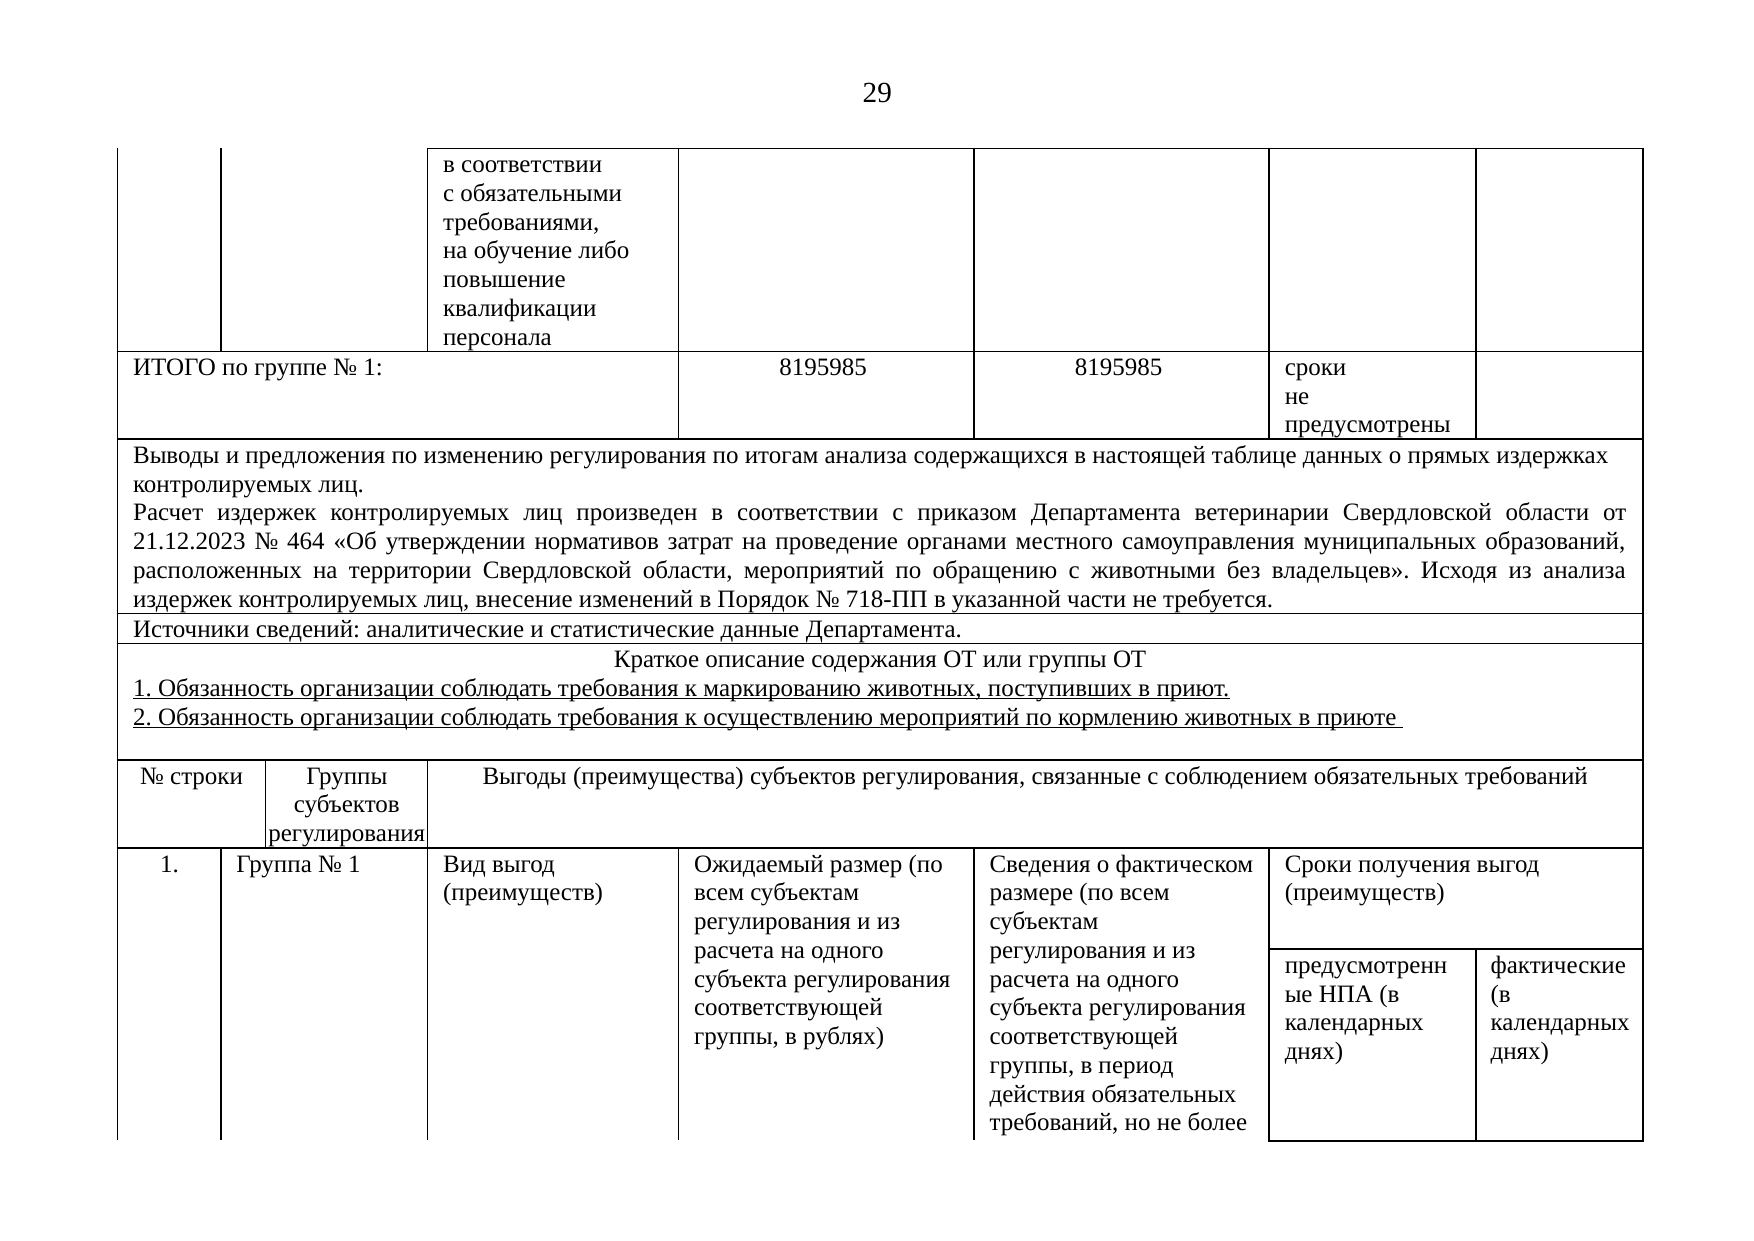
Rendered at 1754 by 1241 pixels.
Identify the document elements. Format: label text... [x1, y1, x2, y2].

table_cell в соответствии с обязательными требованиями, на обучение либо повышение квалификации персонала [428, 149, 678, 351]
table_cell [1477, 352, 1642, 438]
table_cell ИТОГО по группе № 1: [118, 352, 678, 438]
table_cell фактические (в календарных днях) [1477, 950, 1642, 1140]
table_cell 8195985 [975, 352, 1268, 438]
table_cell Сведения о фактическом размере (по всем субъектам регулирования и из расчета на одного субъекта регулирования соответствующей группы, в период действия обязательных требований, но не более [975, 849, 1268, 1140]
table_cell [679, 149, 973, 351]
table_cell Вид выгод (преимуществ) [428, 849, 678, 1140]
table_cell 8195985 [679, 352, 973, 438]
table_cell [1477, 149, 1642, 351]
table_cell Выводы и предложения по изменению регулирования по итогам анализа содержащихся в настоящей таблице данных о прямых издержках контролируемых лиц. Расчет издержек контролируемых лиц произведен в соответствии с приказом Департамента ветеринарии Свердловской области от 21.12.2023 № 464 «Об утверждении нормативов затрат на проведение органами местного самоуправления муниципальных образований, расположенных на территории Свердловской области, мероприятий по обращению с животными без владельцев». Исходя из анализа издержек контролируемых лиц, внесение изменений в Порядок № 718-ПП в указанной части не требуется. [118, 440, 1642, 612]
table_cell 1. [118, 849, 220, 1140]
table_cell Группы субъектов регулирования [266, 761, 427, 847]
table_cell [1270, 149, 1475, 351]
table_cell [975, 149, 1268, 351]
table_cell Сроки получения выгод (преимуществ) [1270, 849, 1642, 948]
table_cell Группа № 1 [222, 849, 427, 1140]
table_cell Ожидаемый размер (по всем субъектам регулирования и из расчета на одного субъекта регулирования соответствующей группы, в рублях) [679, 849, 973, 1140]
table_cell [222, 148, 427, 351]
table_cell Выгоды (преимущества) субъектов регулирования, связанные с соблюдением обязательных требований [428, 761, 1642, 847]
table_cell № строки [118, 761, 265, 847]
table_cell предусмотренные НПА (в календарных днях) [1270, 950, 1475, 1140]
table_cell Краткое описание содержания ОТ или группы ОТ 1. Обязанность организации соблюдать требования к маркированию животных, поступивших в приют. 2. Обязанность организации соблюдать требования к осуществлению мероприятий по кормлению животных в приюте [118, 644, 1642, 759]
table_cell сроки не предусмотрены [1270, 352, 1475, 438]
table_cell Источники сведений: аналитические и статистические данные Департамента. [118, 614, 1642, 643]
table_cell [118, 148, 220, 351]
